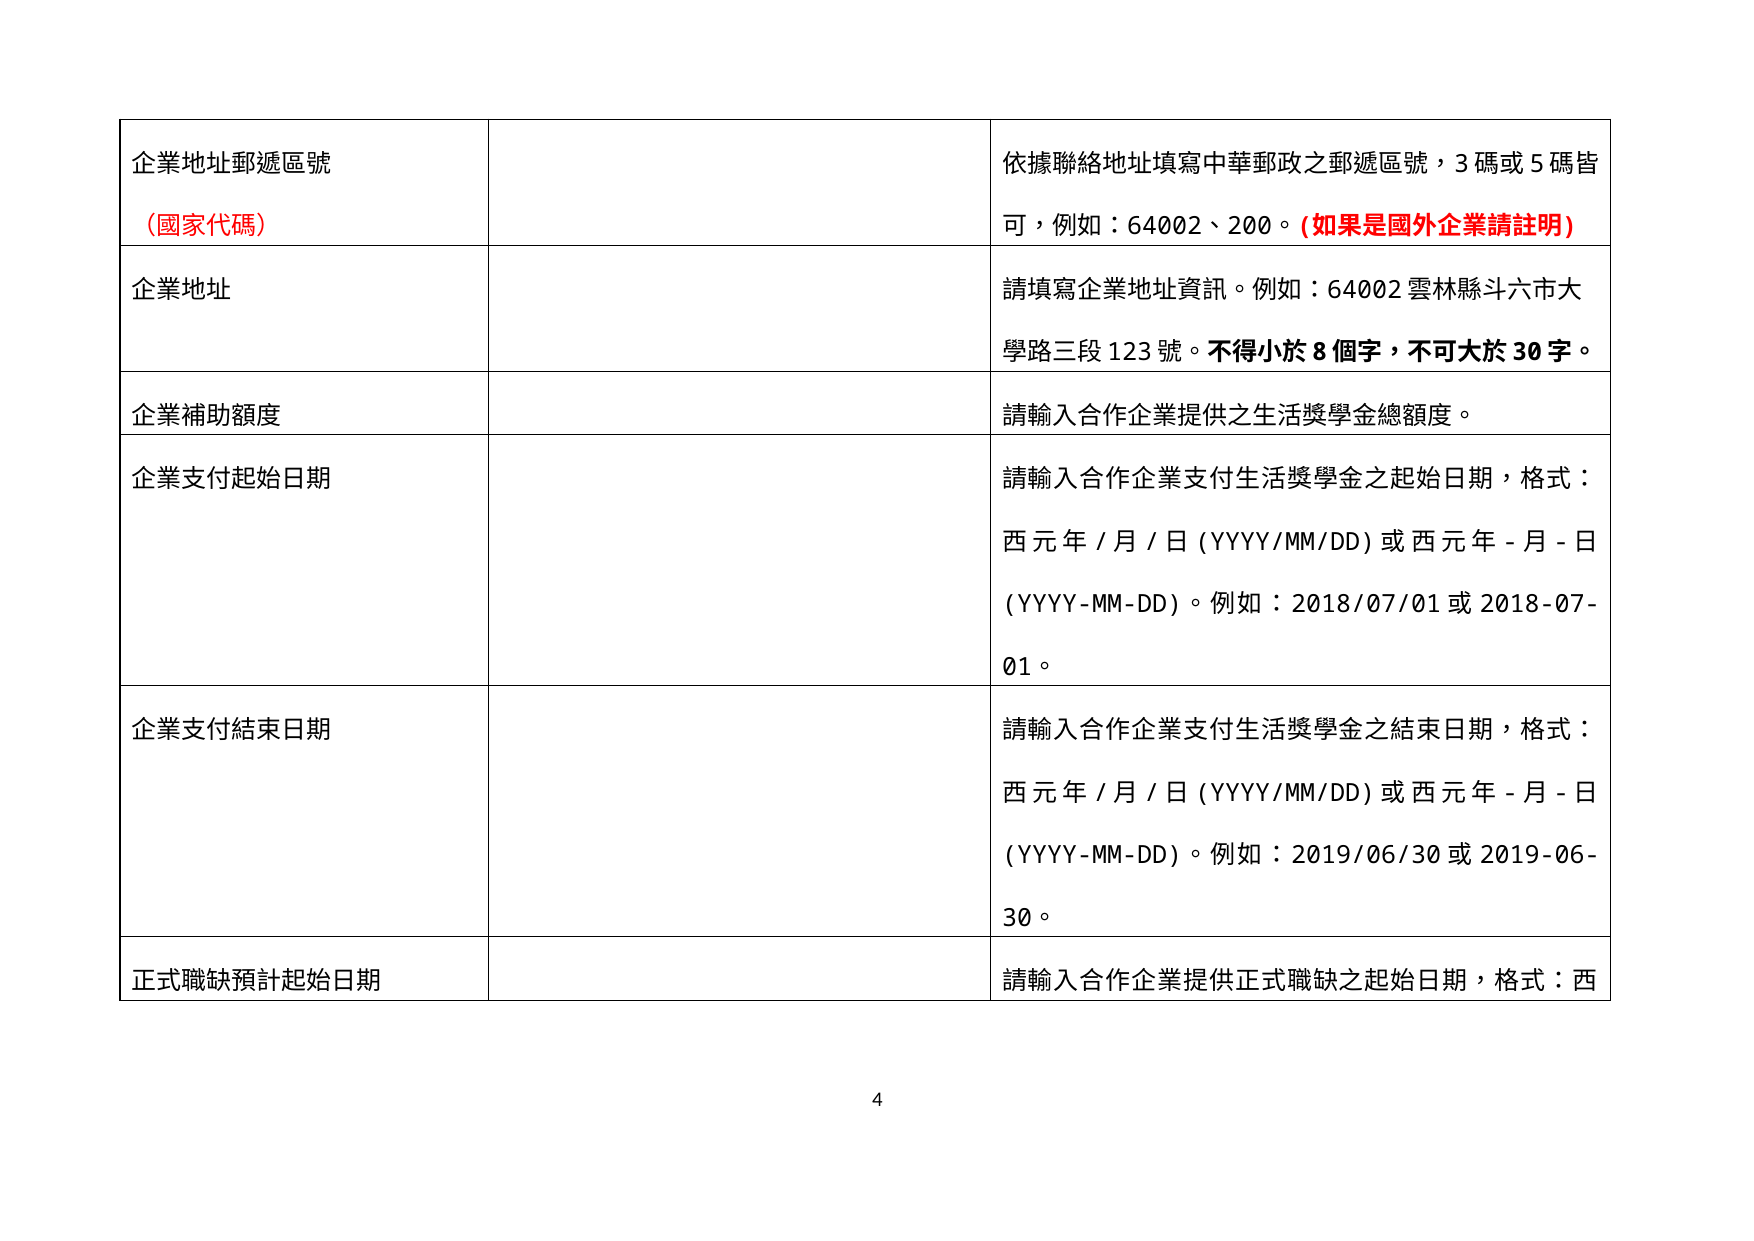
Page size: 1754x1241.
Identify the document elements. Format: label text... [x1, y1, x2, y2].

table_cell [489, 937, 990, 1000]
table_cell 依據聯絡地址填寫中華郵政之郵遞區號，3碼或5碼皆可，例如：64002、200。(如果是國外企業請註明) [991, 120, 1610, 244]
table_cell 請輸入合作企業提供之生活獎學金總額度。 [991, 372, 1610, 434]
table_cell 企業支付結束日期 [121, 686, 488, 936]
table_cell [489, 686, 990, 936]
table_cell 企業地址 [121, 246, 488, 371]
table_cell 正式職缺預計起始日期 [121, 937, 488, 1000]
table_cell 請輸入合作企業提供正式職缺之起始日期，格式：西 [991, 937, 1610, 1000]
table_cell 請輸入合作企業支付生活獎學金之結束日期，格式：西元年/月/日(YYYY/MM/DD)或西元年-月-日(YYYY-MM-DD)。例如：2019/06/30或2019-06-30。 [991, 686, 1610, 936]
table_cell 企業補助額度 [121, 372, 488, 434]
table_cell 企業支付起始日期 [121, 435, 488, 685]
table_cell [489, 246, 990, 371]
table_cell 請填寫企業地址資訊。例如：64002雲林縣斗六市大學路三段123號。不得小於8個字，不可大於30字。 [991, 246, 1610, 371]
table_cell [489, 120, 990, 244]
table_cell 企業地址郵遞區號 （國家代碼） [121, 120, 488, 244]
table_cell 請輸入合作企業支付生活獎學金之起始日期，格式：西元年/月/日(YYYY/MM/DD)或西元年-月-日(YYYY-MM-DD)。例如：2018/07/01或2018-07-01。 [991, 435, 1610, 685]
table_cell [489, 372, 990, 434]
table_cell [489, 435, 990, 685]
